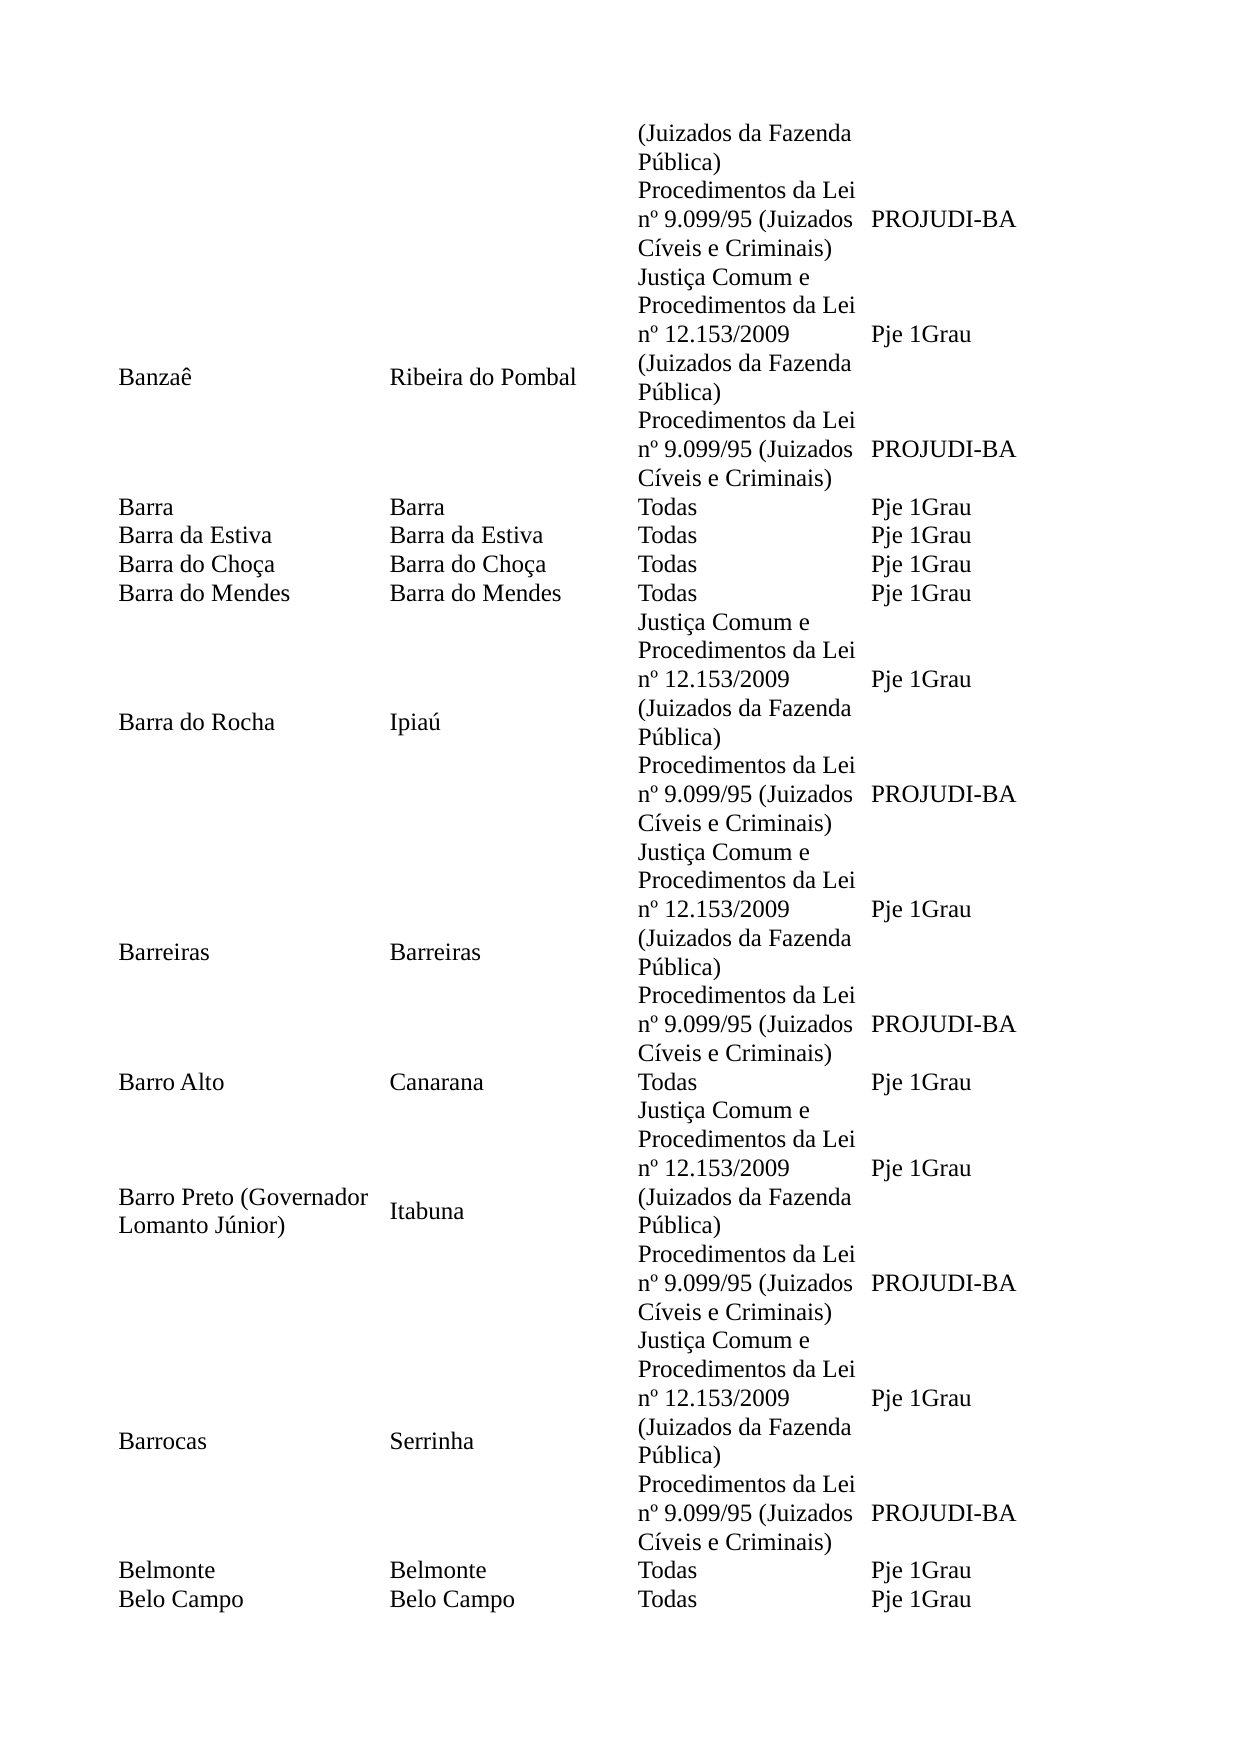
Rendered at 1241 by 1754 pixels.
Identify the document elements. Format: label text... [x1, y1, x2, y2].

table_cell Belmonte [118, 1556, 389, 1584]
table_cell Procedimentos da Lei nº 9.099/95 (Juizados Cíveis e Criminais) [638, 176, 871, 262]
table_cell Procedimentos da Lei nº 9.099/95 (Juizados Cíveis e Criminais) [638, 981, 871, 1067]
table_cell Pje 1Grau [871, 492, 1122, 521]
table_cell PROJUDI-BA [871, 751, 1122, 837]
table_cell Procedimentos da Lei nº 9.099/95 (Juizados Cíveis e Criminais) [638, 406, 871, 492]
table_cell Procedimentos da Lei nº 9.099/95 (Juizados Cíveis e Criminais) [638, 1469, 871, 1556]
table_cell Belo Campo [118, 1584, 389, 1613]
table_cell Barra do Mendes [389, 578, 638, 607]
table_cell Pje 1Grau [871, 1556, 1122, 1584]
table_cell [871, 118, 1122, 176]
table_cell Pje 1Grau [871, 521, 1122, 549]
table_cell Barra da Estiva [389, 521, 638, 549]
table_cell Justiça Comum e Procedimentos da Lei nº 12.153/2009 (Juizados da Fazenda Pública) [638, 837, 871, 981]
table_cell Ipiaú [389, 607, 638, 837]
table_cell Todas [638, 521, 871, 549]
table_cell Justiça Comum e Procedimentos da Lei nº 12.153/2009 (Juizados da Fazenda Pública) [638, 262, 871, 406]
table_cell Procedimentos da Lei nº 9.099/95 (Juizados Cíveis e Criminais) [638, 1239, 871, 1326]
table_cell Todas [638, 1067, 871, 1096]
table_cell Itabuna [389, 1096, 638, 1326]
table_cell PROJUDI-BA [871, 1469, 1122, 1556]
table_cell Pje 1Grau [871, 1096, 1122, 1239]
table_cell Pje 1Grau [871, 837, 1122, 981]
table_cell Barra [118, 492, 389, 521]
table_cell Todas [638, 492, 871, 521]
table_cell Serrinha [389, 1326, 638, 1556]
table_cell PROJUDI-BA [871, 406, 1122, 492]
table_cell Canarana [389, 1067, 638, 1096]
table_cell Barrocas [118, 1326, 389, 1556]
table_cell Pje 1Grau [871, 549, 1122, 578]
table_cell Barro Preto (Governador Lomanto Júnior) [118, 1096, 389, 1326]
table_cell Pje 1Grau [871, 578, 1122, 607]
table_cell Todas [638, 1556, 871, 1584]
table_cell PROJUDI-BA [871, 176, 1122, 262]
table_cell Todas [638, 1584, 871, 1613]
table_cell Barra da Estiva [118, 521, 389, 549]
table_cell Pje 1Grau [871, 262, 1122, 406]
table_cell Justiça Comum e Procedimentos da Lei nº 12.153/2009 (Juizados da Fazenda Pública) [638, 607, 871, 751]
table_cell Barra do Choça [389, 549, 638, 578]
table_cell (Juizados da Fazenda Pública) [638, 118, 871, 176]
table_cell Barreiras [389, 837, 638, 1067]
table_cell [389, 118, 638, 262]
table_cell Pje 1Grau [871, 1067, 1122, 1096]
table_cell Barra [389, 492, 638, 521]
table_cell PROJUDI-BA [871, 981, 1122, 1067]
table_cell Ribeira do Pombal [389, 262, 638, 492]
table_cell Procedimentos da Lei nº 9.099/95 (Juizados Cíveis e Criminais) [638, 751, 871, 837]
table_cell Barra do Choça [118, 549, 389, 578]
table_cell PROJUDI-BA [871, 1239, 1122, 1326]
table_cell [118, 118, 389, 262]
table_cell Banzaê [118, 262, 389, 492]
table_cell Pje 1Grau [871, 1584, 1122, 1613]
table_cell Justiça Comum e Procedimentos da Lei nº 12.153/2009 (Juizados da Fazenda Pública) [638, 1326, 871, 1469]
table_cell Pje 1Grau [871, 1326, 1122, 1469]
table_cell Pje 1Grau [871, 607, 1122, 751]
table_cell Barro Alto [118, 1067, 389, 1096]
table_cell Justiça Comum e Procedimentos da Lei nº 12.153/2009 (Juizados da Fazenda Pública) [638, 1096, 871, 1239]
table_cell Belo Campo [389, 1584, 638, 1613]
table_cell Todas [638, 549, 871, 578]
table_cell Todas [638, 578, 871, 607]
table_cell Belmonte [389, 1556, 638, 1584]
table_cell Barra do Mendes [118, 578, 389, 607]
table_cell Barreiras [118, 837, 389, 1067]
table_cell Barra do Rocha [118, 607, 389, 837]
